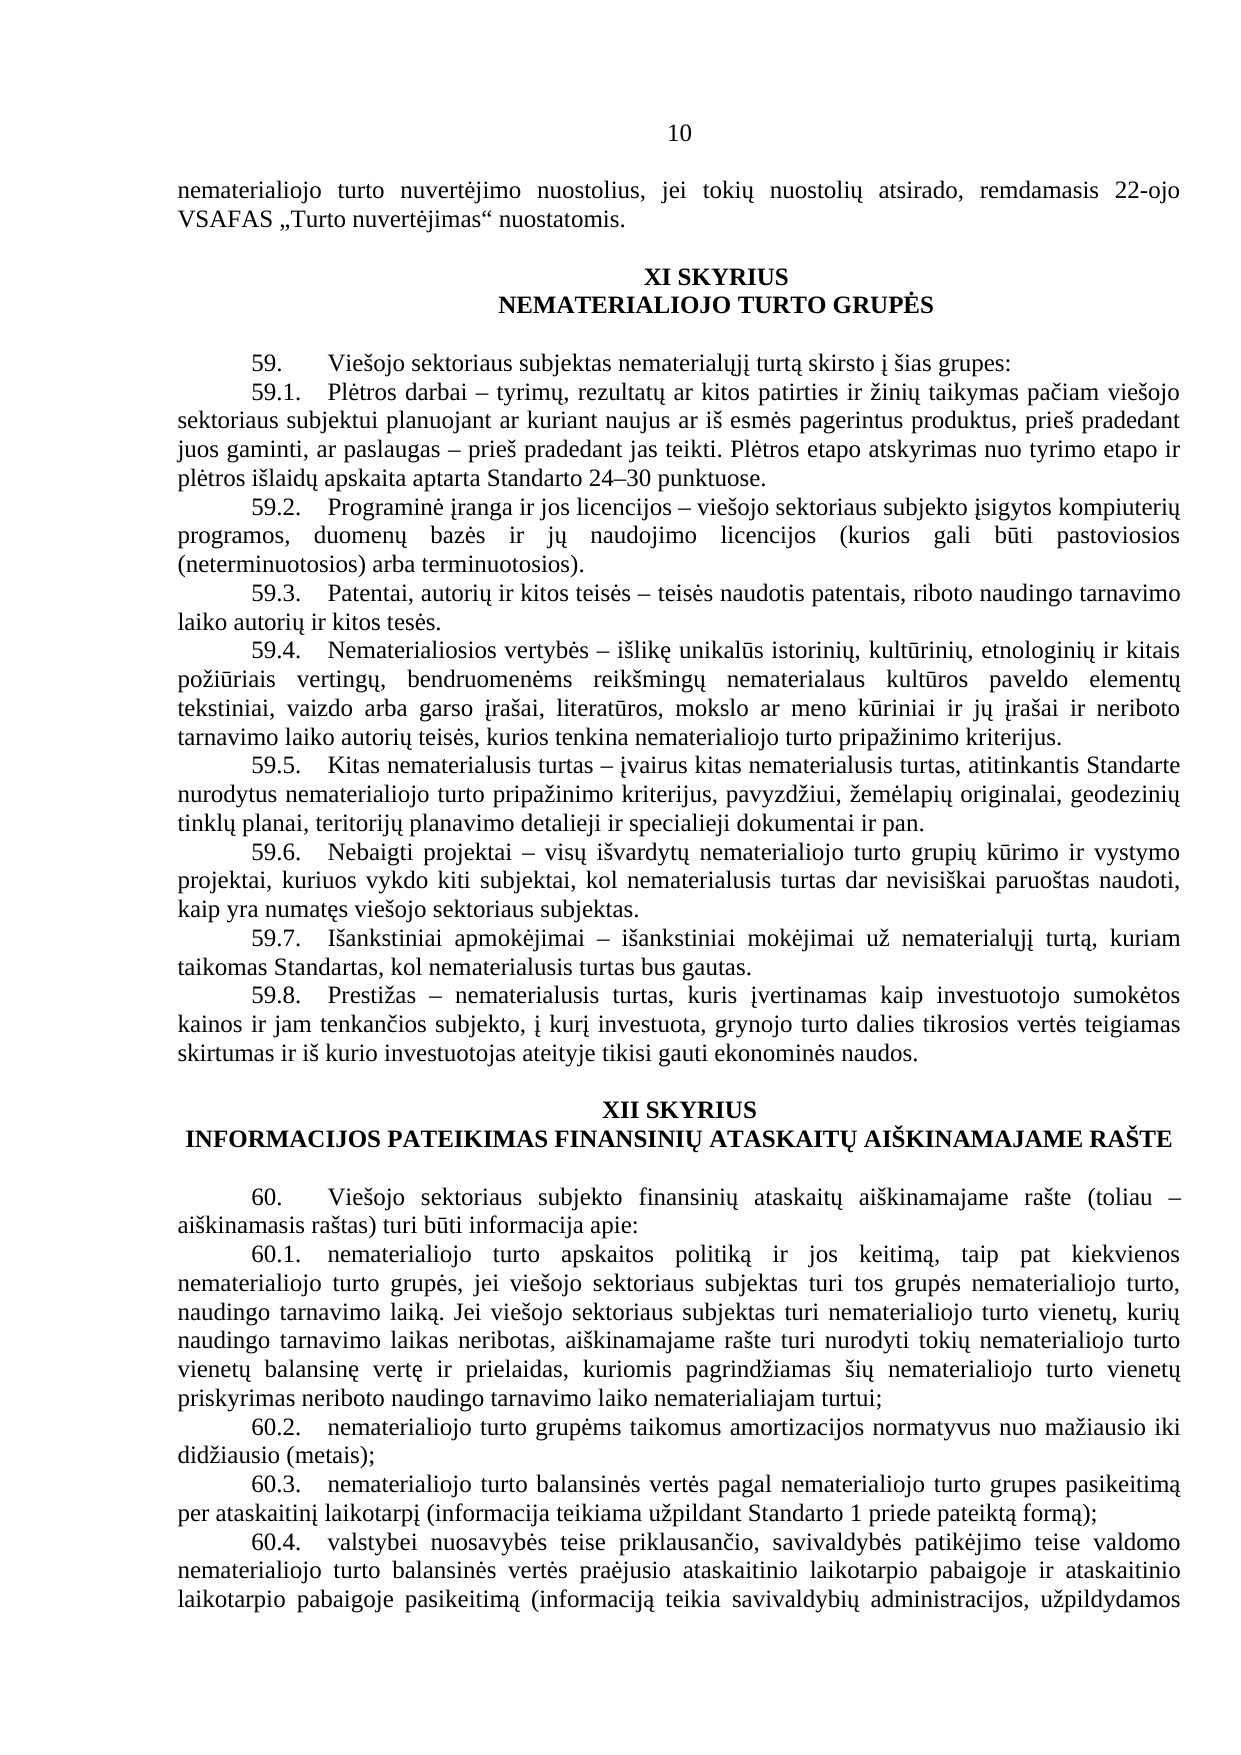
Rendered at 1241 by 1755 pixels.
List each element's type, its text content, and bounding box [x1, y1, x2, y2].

text 59.3. Patentai, autorių ir kitos teisės – teisės naudotis patentais, riboto naudingo tarnavimo laiko autorių ir kitos tesės. [177, 578, 1181, 636]
text XII SKYRIUS [177, 1096, 1181, 1124]
text INFORMACIJOS PATEIKIMAS FINANSINIŲ ATASKAITŲ AIŠKINAMAJAME RAŠTE [177, 1124, 1181, 1153]
text 59.1. Plėtros darbai – tyrimų, rezultatų ar kitos patirties ir žinių taikymas pačiam viešojo sektoriaus subjektui planuojant ar kuriant naujus ar iš esmės pagerintus produktus, prieš pradedant juos gaminti, ar paslaugas – prieš pradedant jas teikti. Plėtros etapo atskyrimas nuo tyrimo etapo ir plėtros išlaidų apskaita aptarta Standarto 24–30 punktuose. [177, 377, 1181, 492]
text 60. Viešojo sektoriaus subjekto finansinių ataskaitų aiškinamajame rašte (toliau – aiškinamasis raštas) turi būti informacija apie: [177, 1182, 1181, 1239]
text 60.4. valstybei nuosavybės teise priklausančio, savivaldybės patikėjimo teise valdomo nematerialiojo turto balansinės vertės praėjusio ataskaitinio laikotarpio pabaigoje ir ataskaitinio laikotarpio pabaigoje pasikeitimą (informaciją teikia savivaldybių administracijos, užpildydamos [177, 1527, 1181, 1613]
text XI SKYRIUS [177, 262, 1181, 291]
text 60.2. nematerialiojo turto grupėms taikomus amortizacijos normatyvus nuo mažiausio iki didžiausio (metais); [177, 1412, 1181, 1469]
text 60.1. nematerialiojo turto apskaitos politiką ir jos keitimą, taip pat kiekvienos nematerialiojo turto grupės, jei viešojo sektoriaus subjektas turi tos grupės nematerialiojo turto, naudingo tarnavimo laiką. Jei viešojo sektoriaus subjektas turi nematerialiojo turto vienetų, kurių naudingo tarnavimo laikas neribotas, aiškinamajame rašte turi nurodyti tokių nematerialiojo turto vienetų balansinę vertę ir prielaidas, kuriomis pagrindžiamas šių nematerialiojo turto vienetų priskyrimas neriboto naudingo tarnavimo laiko nematerialiajam turtui; [177, 1239, 1181, 1412]
text 59.6. Nebaigti projektai – visų išvardytų nematerialiojo turto grupių kūrimo ir vystymo projektai, kuriuos vykdo kiti subjektai, kol nematerialusis turtas dar nevisiškai paruoštas naudoti, kaip yra numatęs viešojo sektoriaus subjektas. [177, 837, 1181, 923]
text nematerialiojo turto nuvertėjimo nuostolius, jei tokių nuostolių atsirado, remdamasis 22-ojo VSAFAS „Turto nuvertėjimas“ nuostatomis. [177, 176, 1181, 233]
text 60.3. nematerialiojo turto balansinės vertės pagal nematerialiojo turto grupes pasikeitimą per ataskaitinį laikotarpį (informacija teikiama užpildant Standarto 1 priede pateiktą formą); [177, 1469, 1181, 1527]
text 59.5. Kitas nematerialusis turtas – įvairus kitas nematerialusis turtas, atitinkantis Standarte nurodytus nematerialiojo turto pripažinimo kriterijus, pavyzdžiui, žemėlapių originalai, geodezinių tinklų planai, teritorijų planavimo detalieji ir specialieji dokumentai ir pan. [177, 751, 1181, 837]
text 59.7. Išankstiniai apmokėjimai – išankstiniai mokėjimai už nematerialųjį turtą, kuriam taikomas Standartas, kol nematerialusis turtas bus gautas. [177, 923, 1181, 981]
text 59. Viešojo sektoriaus subjektas nematerialųjį turtą skirsto į šias grupes: [177, 348, 1181, 377]
text 59.4. Nematerialiosios vertybės – išlikę unikalūs istorinių, kultūrinių, etnologinių ir kitais požiūriais vertingų, bendruomenėms reikšmingų nematerialaus kultūros paveldo elementų tekstiniai, vaizdo arba garso įrašai, literatūros, mokslo ar meno kūriniai ir jų įrašai ir neriboto tarnavimo laiko autorių teisės, kurios tenkina nematerialiojo turto pripažinimo kriterijus. [177, 636, 1181, 751]
text 59.2. Programinė įranga ir jos licencijos – viešojo sektoriaus subjekto įsigytos kompiuterių programos, duomenų bazės ir jų naudojimo licencijos (kurios gali būti pastoviosios (neterminuotosios) arba terminuotosios). [177, 492, 1181, 578]
text 59.8. Prestižas – nematerialusis turtas, kuris įvertinamas kaip investuotojo sumokėtos kainos ir jam tenkančios subjekto, į kurį investuota, grynojo turto dalies tikrosios vertės teigiamas skirtumas ir iš kurio investuotojas ateityje tikisi gauti ekonominės naudos. [177, 981, 1181, 1067]
text NEMATERIALIOJO TURTO GRUPĖS [177, 291, 1181, 319]
